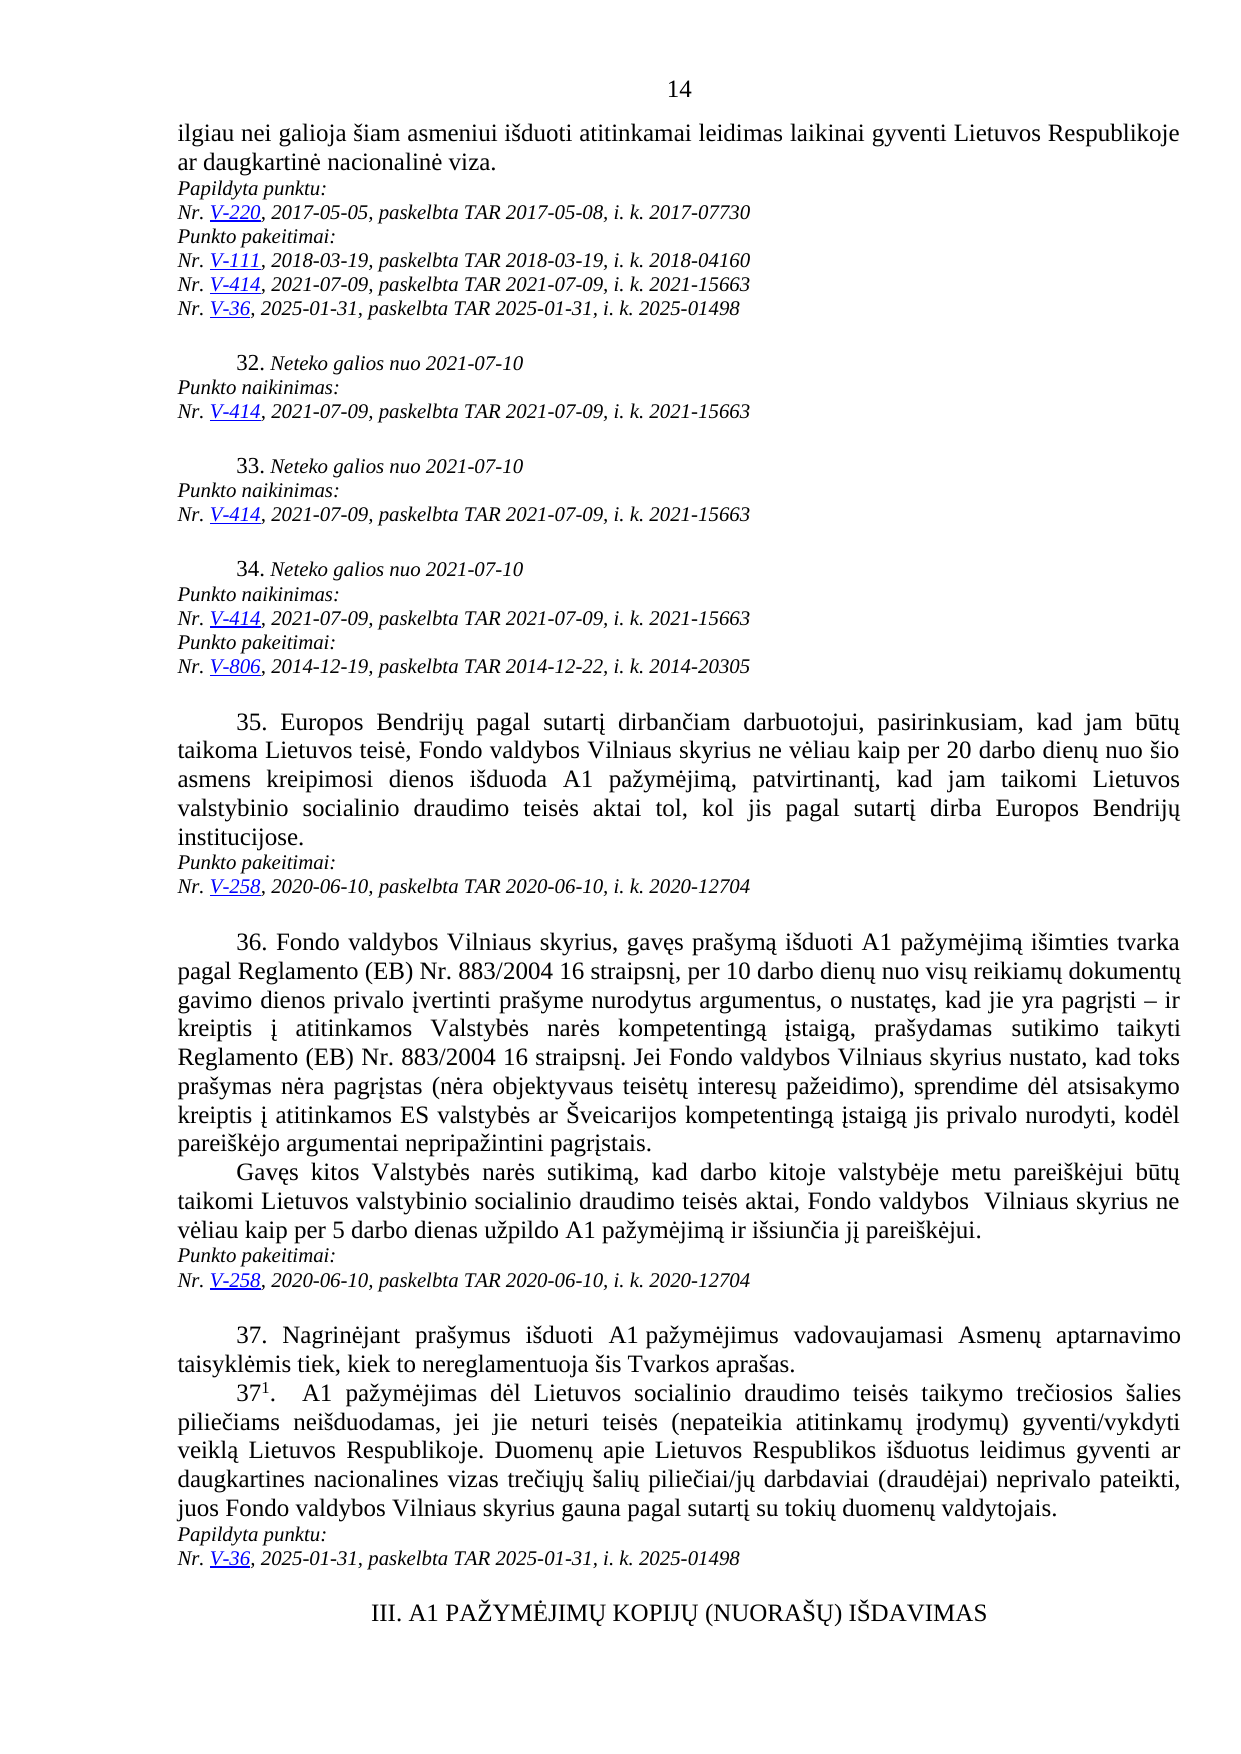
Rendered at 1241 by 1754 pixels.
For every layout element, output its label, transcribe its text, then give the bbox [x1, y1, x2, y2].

text Punkto naikinimas: [177, 582, 1181, 606]
text Punkto pakeitimai: [177, 1243, 1181, 1267]
text Nr. V-258, 2020-06-10, paskelbta TAR 2020-06-10, i. k. 2020-12704 [177, 874, 1181, 898]
text Punkto naikinimas: [177, 478, 1181, 502]
text Nr. V-414, 2021-07-09, paskelbta TAR 2021-07-09, i. k. 2021-15663 [177, 502, 1181, 526]
text 371. A1 pažymėjimas dėl Lietuvos socialinio draudimo teisės taikymo trečiosios šalies piliečiams neišduodamas, jei jie neturi teisės (nepateikia atitinkamų įrodymų) gyventi/vykdyti veiklą Lietuvos Respublikoje. Duomenų apie Lietuvos Respublikos išduotus leidimus gyventi ar daugkartines nacionalines vizas trečiųjų šalių piliečiai/jų darbdaviai (draudėjai) neprivalo pateikti, juos Fondo valdybos Vilniaus skyrius gauna pagal sutartį su tokių duomenų valdytojais. [177, 1378, 1181, 1522]
text Punkto pakeitimai: [177, 850, 1181, 874]
text Punkto pakeitimai: [177, 630, 1181, 654]
text III. A1 PAŽYMėjimų KOPIJŲ (nuorašų) IŠDAVIMAS [177, 1598, 1181, 1627]
text Nr. V-36, 2025-01-31, paskelbta TAR 2025-01-31, i. k. 2025-01498 [177, 1546, 1181, 1570]
text 33. Neteko galios nuo 2021-07-10 [177, 452, 1181, 478]
text Nr. V-111, 2018-03-19, paskelbta TAR 2018-03-19, i. k. 2018-04160 [177, 248, 1181, 272]
text Punkto naikinimas: [177, 375, 1181, 399]
text Nr. V-806, 2014-12-19, paskelbta TAR 2014-12-22, i. k. 2014-20305 [177, 654, 1181, 678]
text Papildyta punktu: [177, 176, 1181, 200]
text Nr. V-258, 2020-06-10, paskelbta TAR 2020-06-10, i. k. 2020-12704 [177, 1267, 1181, 1292]
text 32. Neteko galios nuo 2021-07-10 [177, 349, 1181, 375]
text 37. Nagrinėjant prašymus išduoti A1 pažymėjimus vadovaujamasi Asmenų aptarnavimo taisyklėmis tiek, kiek to nereglamentuoja šis Tvarkos aprašas. [177, 1320, 1181, 1378]
text 36. Fondo valdybos Vilniaus skyrius, gavęs prašymą išduoti A1 pažymėjimą išimties tvarka pagal Reglamento (EB) Nr. 883/2004 16 straipsnį, per 10 darbo dienų nuo visų reikiamų dokumentų gavimo dienos privalo įvertinti prašyme nurodytus argumentus, o nustatęs, kad jie yra pagrįsti – ir kreiptis į atitinkamos Valstybės narės kompetentingą įstaigą, prašydamas sutikimo taikyti Reglamento (EB) Nr. 883/2004 16 straipsnį. Jei Fondo valdybos Vilniaus skyrius nustato, kad toks prašymas nėra pagrįstas (nėra objektyvaus teisėtų interesų pažeidimo), sprendime dėl atsisakymo kreiptis į atitinkamos ES valstybės ar Šveicarijos kompetentingą įstaigą jis privalo nurodyti, kodėl pareiškėjo argumentai nepripažintini pagrįstais. [177, 927, 1181, 1157]
text Nr. V-414, 2021-07-09, paskelbta TAR 2021-07-09, i. k. 2021-15663 [177, 606, 1181, 630]
text Gavęs kitos Valstybės narės sutikimą, kad darbo kitoje valstybėje metu pareiškėjui būtų taikomi Lietuvos valstybinio socialinio draudimo teisės aktai, Fondo valdybos Vilniaus skyrius ne vėliau kaip per 5 darbo dienas užpildo A1 pažymėjimą ir išsiunčia jį pareiškėjui. [177, 1157, 1181, 1243]
text ilgiau nei galioja šiam asmeniui išduoti atitinkamai leidimas laikinai gyventi Lietuvos Respublikoje ar daugkartinė nacionalinė viza. [177, 118, 1181, 176]
text 34. Neteko galios nuo 2021-07-10 [177, 555, 1181, 582]
text Nr. V-414, 2021-07-09, paskelbta TAR 2021-07-09, i. k. 2021-15663 [177, 399, 1181, 423]
text 35. Europos Bendrijų pagal sutartį dirbančiam darbuotojui, pasirinkusiam, kad jam būtų taikoma Lietuvos teisė, Fondo valdybos Vilniaus skyrius ne vėliau kaip per 20 darbo dienų nuo šio asmens kreipimosi dienos išduoda A1 pažymėjimą, patvirtinantį, kad jam taikomi Lietuvos valstybinio socialinio draudimo teisės aktai tol, kol jis pagal sutartį dirba Europos Bendrijų institucijose. [177, 707, 1181, 850]
text Punkto pakeitimai: [177, 224, 1181, 248]
text Papildyta punktu: [177, 1522, 1181, 1546]
text Nr. V-220, 2017-05-05, paskelbta TAR 2017-05-08, i. k. 2017-07730 [177, 200, 1181, 224]
text Nr. V-414, 2021-07-09, paskelbta TAR 2021-07-09, i. k. 2021-15663 [177, 272, 1181, 296]
text Nr. V-36, 2025-01-31, paskelbta TAR 2025-01-31, i. k. 2025-01498 [177, 296, 1181, 320]
